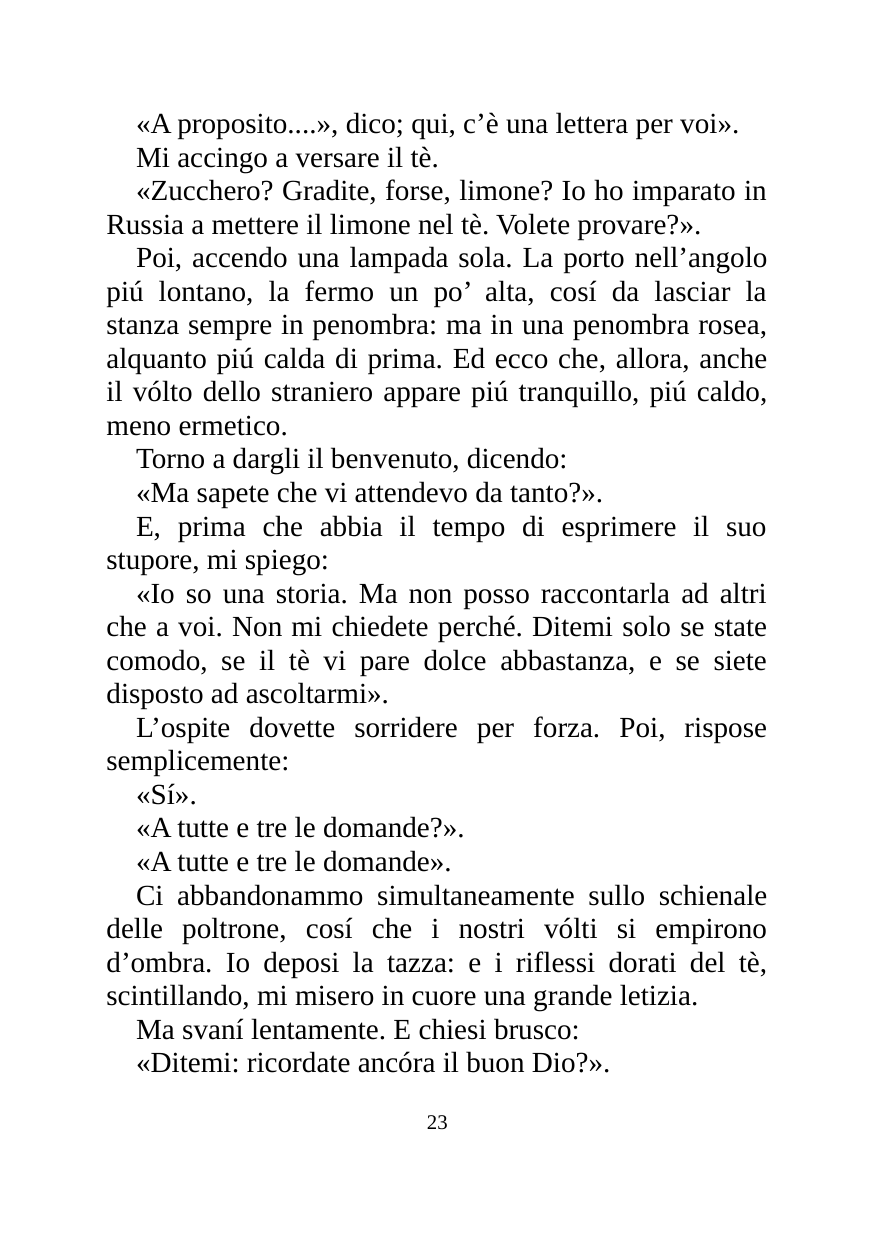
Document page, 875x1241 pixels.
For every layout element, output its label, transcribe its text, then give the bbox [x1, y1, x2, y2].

text «Sí». [106, 777, 768, 811]
text E, prima che abbia il tempo di esprimere il suo stupore, mi spiego: [106, 509, 768, 576]
text Ma svaní lentamente. E chiesi brusco: [106, 1012, 768, 1045]
text «Ditemi: ricordate ancóra il buon Dio?». [106, 1045, 768, 1079]
text «Zucchero? Gradite, forse, limone? Io ho imparato in Russia a mettere il limone nel tè. Volete provare?». [106, 173, 768, 240]
text «A proposito....», dico; qui, c’è una lettera per voi». [106, 106, 768, 140]
text Mi accingo a versare il tè. [106, 140, 768, 173]
text «A tutte e tre le domande?». [106, 811, 768, 844]
text Poi, accendo una lampada sola. La porto nell’angolo piú lontano, la fermo un po’ alta, cosí da lasciar la stanza sempre in penombra: ma in una penombra rosea, alquanto piú calda di prima. Ed ecco che, allora, anche il vólto dello straniero appare piú tranquillo, piú caldo, meno ermetico. [106, 240, 768, 442]
text Ci abbandonammo simultaneamente sullo schienale delle poltrone, cosí che i nostri vólti si empirono d’ombra. Io deposi la tazza: e i riflessi dorati del tè, scintillando, mi misero in cuore una grande letizia. [106, 878, 768, 1012]
text «A tutte e tre le domande». [106, 844, 768, 878]
text «Io so una storia. Ma non posso raccontarla ad altri che a voi. Non mi chiedete perché. Ditemi solo se state comodo, se il tè vi pare dolce abbastanza, e se siete disposto ad ascoltarmi». [106, 576, 768, 710]
text «Ma sapete che vi attendevo da tanto?». [106, 475, 768, 509]
text Torno a dargli il benvenuto, dicendo: [106, 442, 768, 475]
text L’ospite dovette sorridere per forza. Poi, rispose semplicemente: [106, 710, 768, 777]
